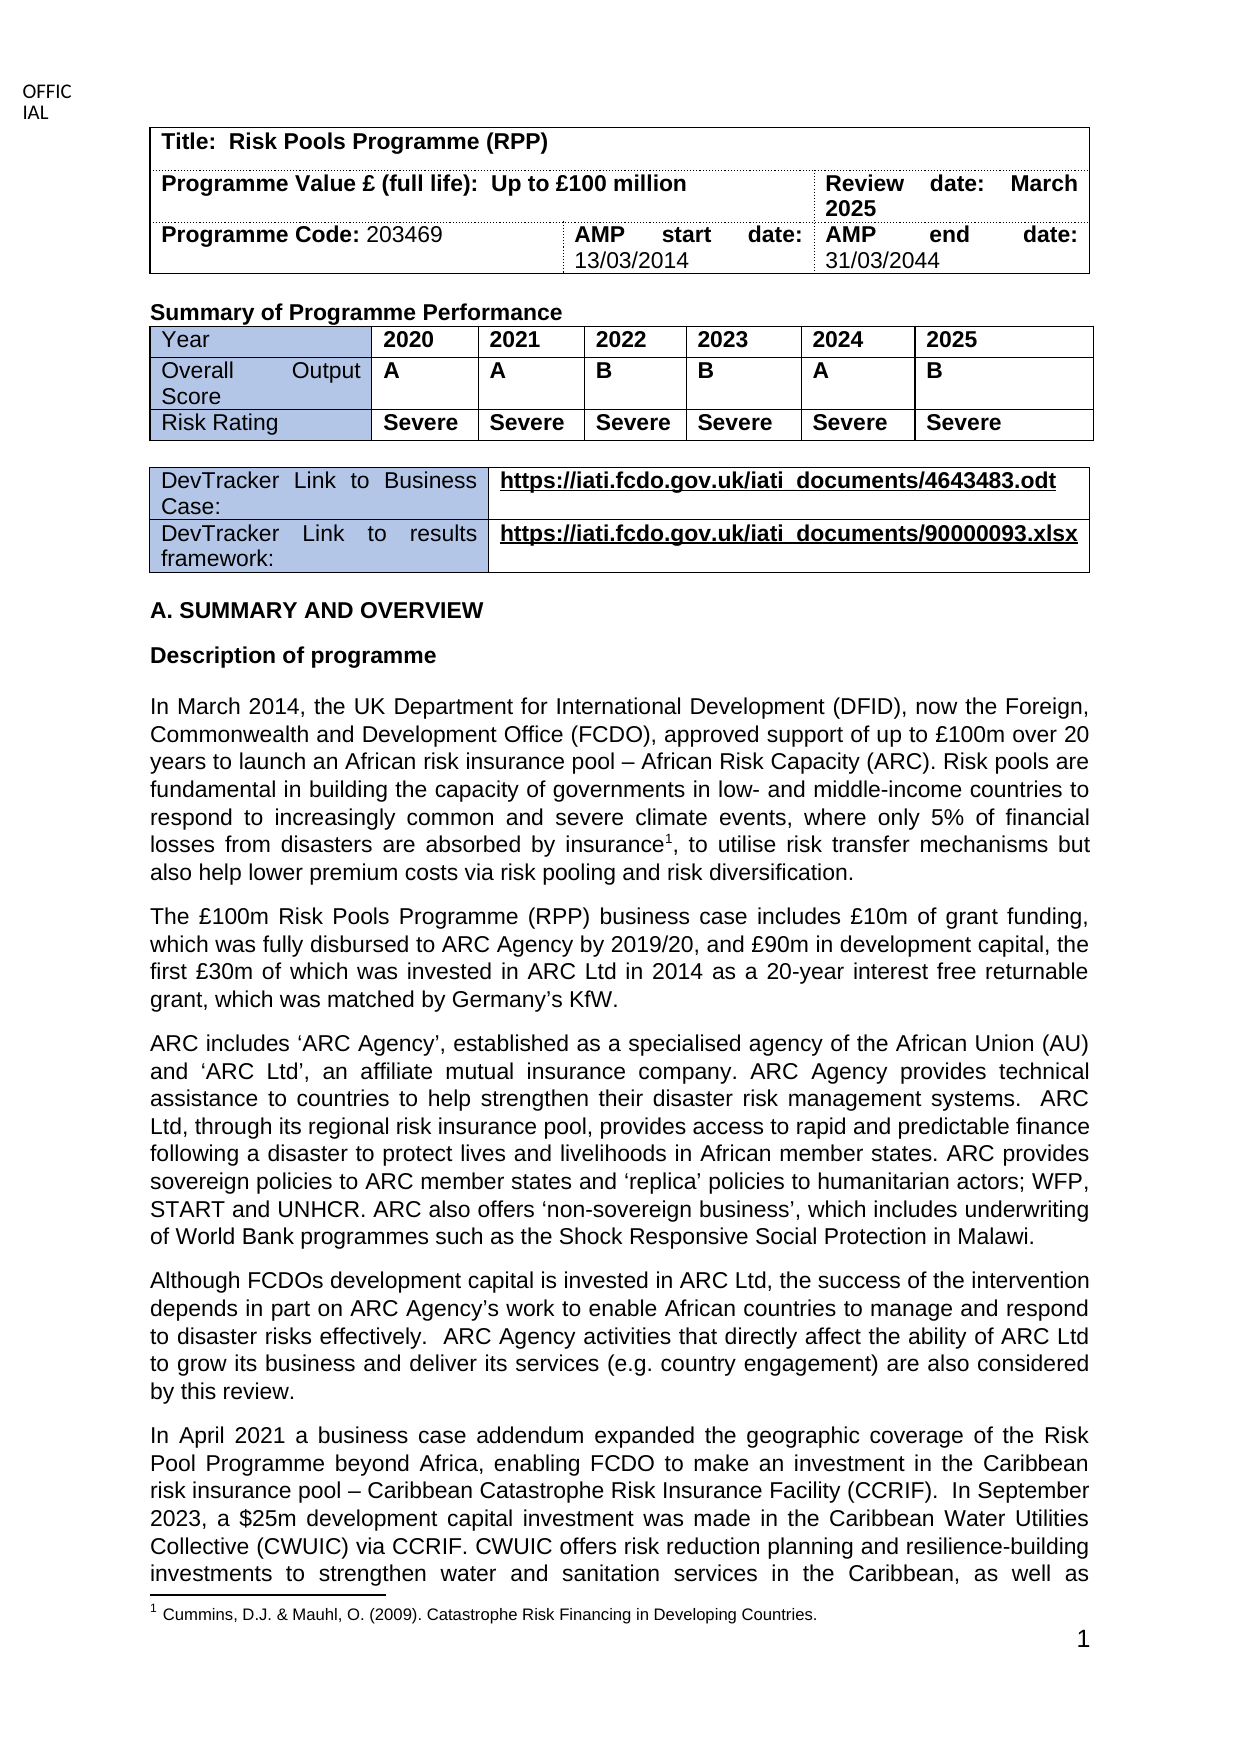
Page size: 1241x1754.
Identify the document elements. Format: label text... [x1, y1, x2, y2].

table_cell Severe [585, 410, 686, 440]
table_cell B [916, 358, 1093, 409]
table_cell Programme Value £ (full life): Up to £100 million [151, 170, 814, 221]
table_cell Risk Rating [151, 410, 371, 440]
table_header Title: Risk Pools Programme (RPP) [151, 128, 1089, 170]
table_cell Programme Code: 203469 [151, 221, 563, 273]
table_header Year [151, 327, 371, 357]
table_cell A [372, 358, 478, 409]
table_header https://iati.fcdo.gov.uk/iati_documents/4643483.odt [489, 468, 1089, 519]
text ARC includes ‘ARC Agency’, established as a specialised agency of the African Union (AU) and ‘ARC Ltd’, an affiliate mutual insurance company. ARC Agency provides technical assistance to countries to help strengthen their disaster risk management systems. ARC Ltd, through its regional risk insurance pool, provides access to rapid and predictable finance following a disaster to protect lives and livelihoods in African member states. ARC provides sovereign policies to ARC member states and ‘replica’ policies to humanitarian actors; WFP, START and UNHCR. ARC also offers ‘non-sovereign business’, which includes underwriting of World Bank programmes such as the Shock Responsive Social Protection in Malawi. [150, 1031, 1090, 1249]
text In March 2014, the UK Department for International Development (DFID), now the Foreign, Commonwealth and Development Office (FCDO), approved support of up to £100m over 20 years to launch an African risk insurance pool – African Risk Capacity (ARC). Risk pools are fundamental in building the capacity of governments in low- and middle-income countries to respond to increasingly common and severe climate events, where only 5% of financial losses from disasters are absorbed by insurance, to utilise risk transfer mechanisms but also help lower premium costs via risk pooling and risk diversification. [150, 694, 1090, 885]
table_cell B [687, 358, 801, 409]
table_cell Severe [479, 410, 584, 440]
text Cummins, D.J. & Mauhl, O. (2009). Catastrophe Risk Financing in Developing Countries. [150, 1601, 1090, 1624]
table_header 2023 [687, 327, 801, 357]
text Summary of Programme Performance [150, 300, 1090, 326]
text In April 2021 a business case addendum expanded the geographic coverage of the Risk Pool Programme beyond Africa, enabling FCDO to make an investment in the Caribbean risk insurance pool – Caribbean Catastrophe Risk Insurance Facility (CCRIF). In September 2023, a $25m development capital investment was made in the Caribbean Water Utilities Collective (CWUIC) via CCRIF. CWUIC offers risk reduction planning and resilience-building investments to strengthen water and sanitation services in the Caribbean, as well as [150, 1423, 1090, 1587]
table_header 2020 [372, 327, 478, 357]
text Although FCDOs development capital is invested in ARC Ltd, the success of the intervention depends in part on ARC Agency’s work to enable African countries to manage and respond to disaster risks effectively. ARC Agency activities that directly affect the ability of ARC Ltd to grow its business and deliver its services (e.g. country engagement) are also considered by this review. [150, 1268, 1090, 1404]
table_header 2022 [585, 327, 686, 357]
table_cell Review date: March 2025 [814, 170, 1089, 221]
table_cell Severe [916, 410, 1093, 440]
table_header 2024 [802, 327, 914, 357]
table_cell Overall Output Score [151, 358, 371, 409]
text A. SUMMARY AND OVERVIEW [150, 598, 1090, 624]
table_header 2021 [479, 327, 584, 357]
table_cell B [585, 358, 686, 409]
table_cell A [479, 358, 584, 409]
table_cell Severe [687, 410, 801, 440]
table_cell A [802, 358, 914, 409]
text The £100m Risk Pools Programme (RPP) business case includes £10m of grant funding, which was fully disbursed to ARC Agency by 2019/20, and £90m in development capital, the first £30m of which was invested in ARC Ltd in 2014 as a 20-year interest free returnable grant, which was matched by Germany’s KfW. [150, 904, 1090, 1012]
table_header 2025 [916, 327, 1093, 357]
table_cell DevTracker Link to results framework: [150, 520, 488, 572]
text Description of programme [150, 642, 1090, 668]
table_cell Severe [372, 410, 478, 440]
table_cell AMP start date: 13/03/2014 [563, 221, 814, 273]
table_header DevTracker Link to Business Case: [150, 468, 488, 519]
table_cell AMP end date: 31/03/2044 [814, 221, 1089, 273]
table_cell Severe [802, 410, 914, 440]
table_cell https://iati.fcdo.gov.uk/iati_documents/90000093.xlsx [489, 520, 1089, 572]
